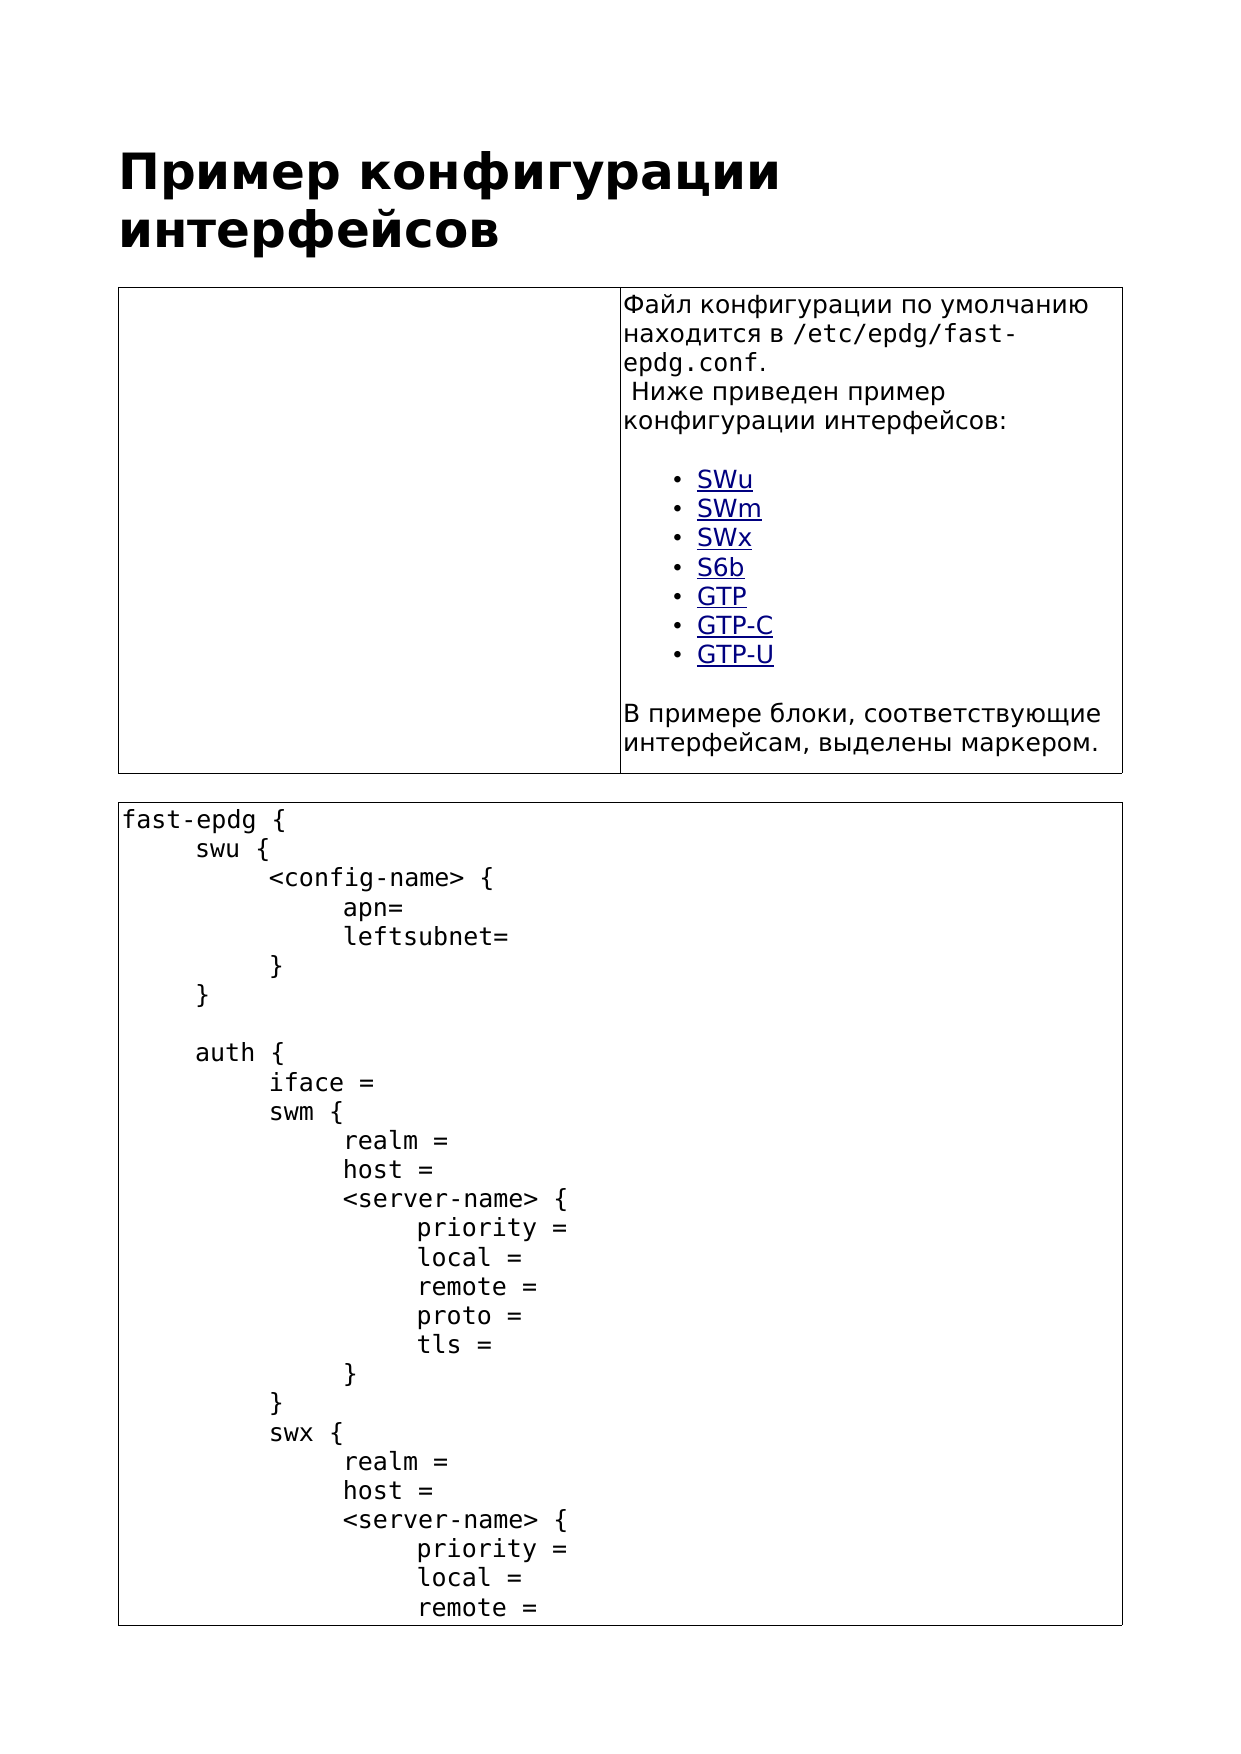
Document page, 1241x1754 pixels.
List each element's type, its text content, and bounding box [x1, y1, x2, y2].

table_header Файл конфигурации по умолчанию находится в /etc/epdg/fast-epdg.conf. Ниже приведен пример конфигурации интерфейсов: SWu SWm SWx S6b GTP GTP-C GTP-U В примере блоки, соответствующие интерфейсам, выделены маркером. [621, 288, 1122, 773]
subtitle Пример конфигурации интерфейсов [118, 143, 1122, 259]
table_header fast-epdg { swu { <config-name> { apn= leftsubnet= } } auth { iface = swm { realm = host = <server-name> { priority = local = remote = proto = tls = } } swx { realm = host = <server-name> { priority = local = remote = [119, 803, 1122, 1625]
table_header [119, 288, 620, 773]
